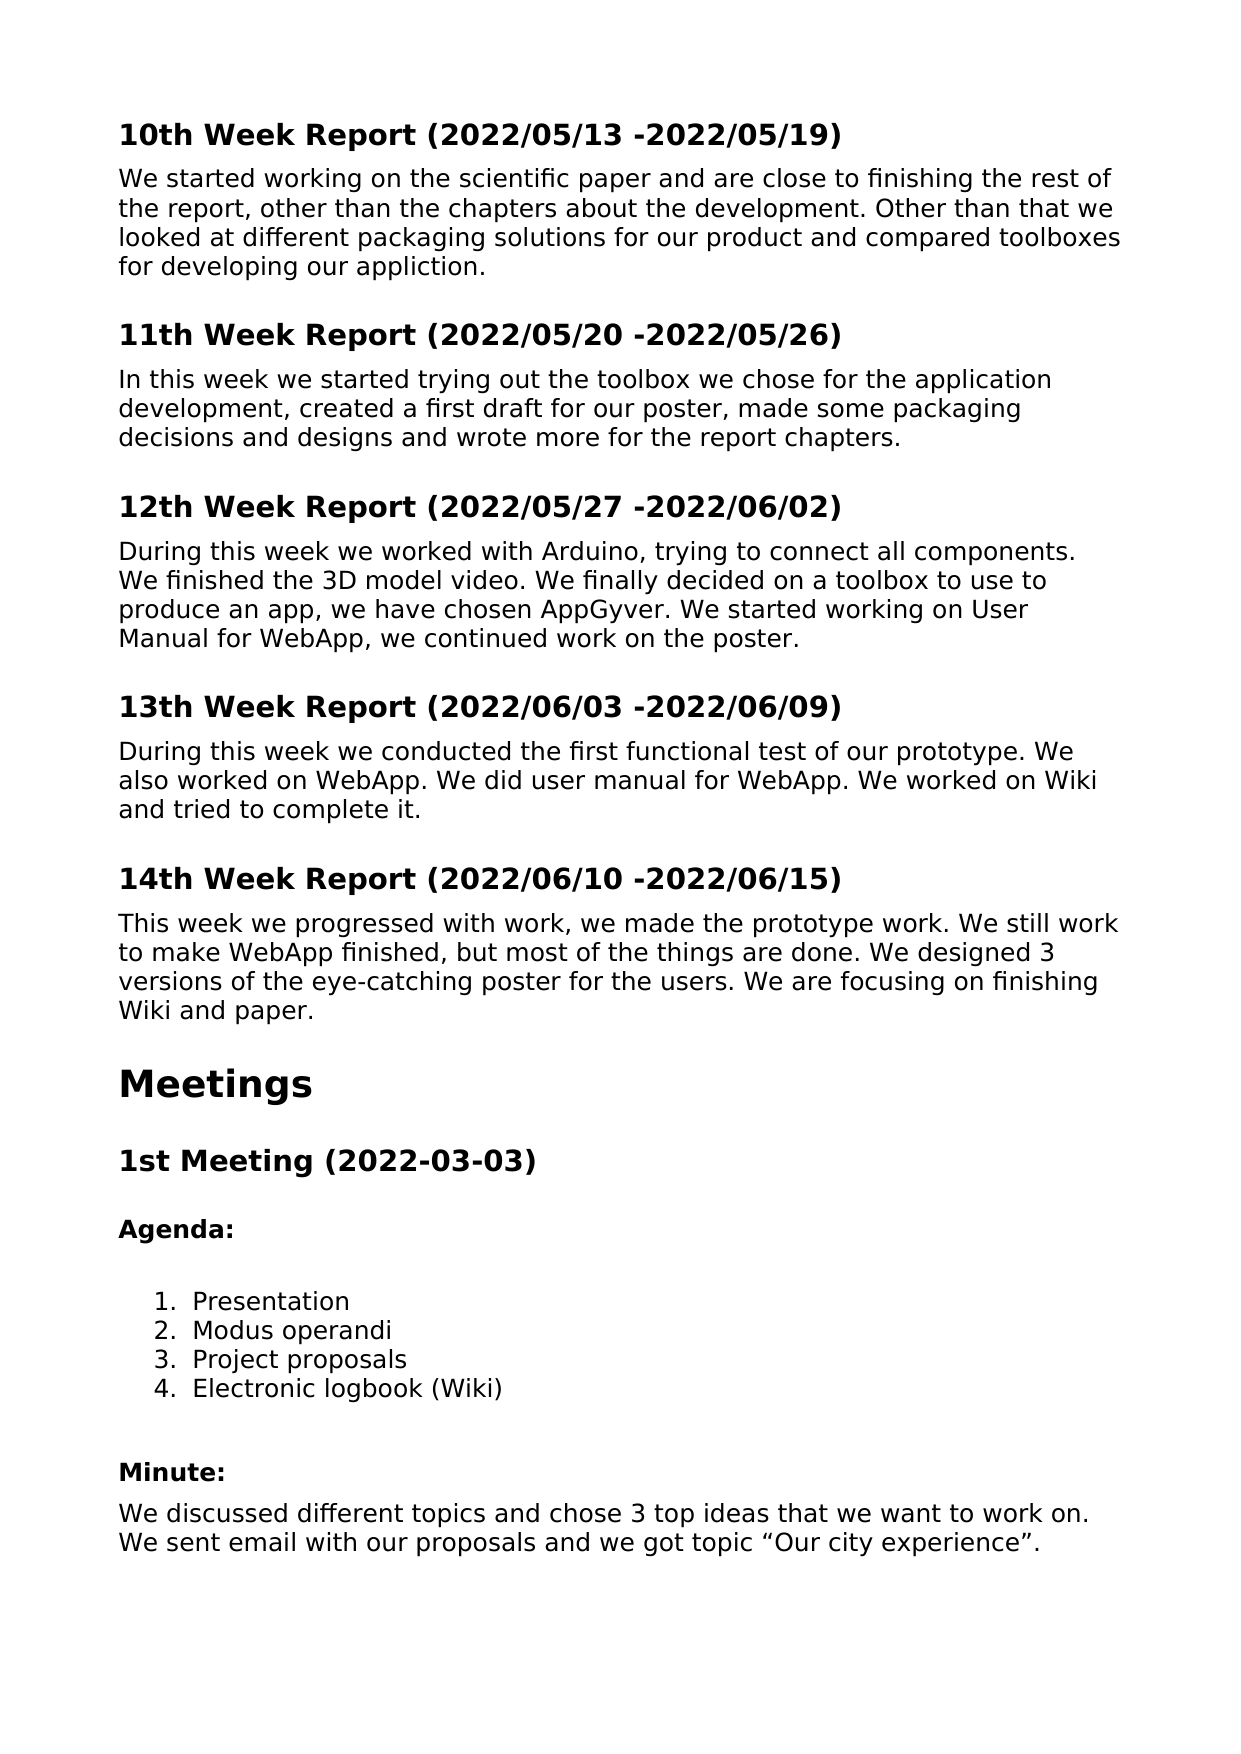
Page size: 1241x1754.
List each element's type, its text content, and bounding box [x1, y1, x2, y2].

subtitle Minute: [118, 1458, 1122, 1487]
text During this week we worked with Arduino, trying to connect all components. We finished the 3D model video. We finally decided on a toolbox to use to produce an app, we have chosen AppGyver. We started working on User Manual for WebApp, we continued work on the poster. [118, 537, 1122, 653]
subtitle 13th Week Report (2022/06/03 -2022/06/09) [118, 691, 1122, 725]
text This week we progressed with work, we made the prototype work. We still work to make WebApp finished, but most of the things are done. We designed 3 versions of the eye-catching poster for the users. We are focusing on finishing Wiki and paper. [118, 909, 1122, 1025]
subtitle 1st Meeting (2022-03-03) [118, 1144, 1122, 1178]
subtitle 14th Week Report (2022/06/10 -2022/06/15) [118, 862, 1122, 896]
subtitle Meetings [118, 1063, 1122, 1107]
subtitle 10th Week Report (2022/05/13 -2022/05/19) [118, 118, 1122, 152]
subtitle 12th Week Report (2022/05/27 -2022/06/02) [118, 490, 1122, 524]
list Modus operandi [177, 1316, 1122, 1345]
list Project proposals [177, 1345, 1122, 1374]
subtitle 11th Week Report (2022/05/20 -2022/05/26) [118, 319, 1122, 353]
text In this week we started trying out the toolbox we chose for the application development, created a first draft for our poster, made some packaging decisions and designs and wrote more for the report chapters. [118, 365, 1122, 453]
text During this week we conducted the first functional test of our prototype. We also worked on WebApp. We did user manual for WebApp. We worked on Wiki and tried to complete it. [118, 737, 1122, 825]
list Electronic logbook (Wiki) [177, 1374, 1122, 1403]
list Presentation [177, 1287, 1122, 1316]
text We discussed different topics and chose 3 top ideas that we want to work on. We sent email with our proposals and we got topic “Our city experience”. [118, 1499, 1122, 1558]
text We started working on the scientific paper and are close to finishing the rest of the report, other than the chapters about the development. Other than that we looked at different packaging solutions for our product and compared toolboxes for developing our appliction. [118, 164, 1122, 281]
subtitle Agenda: [118, 1216, 1122, 1245]
